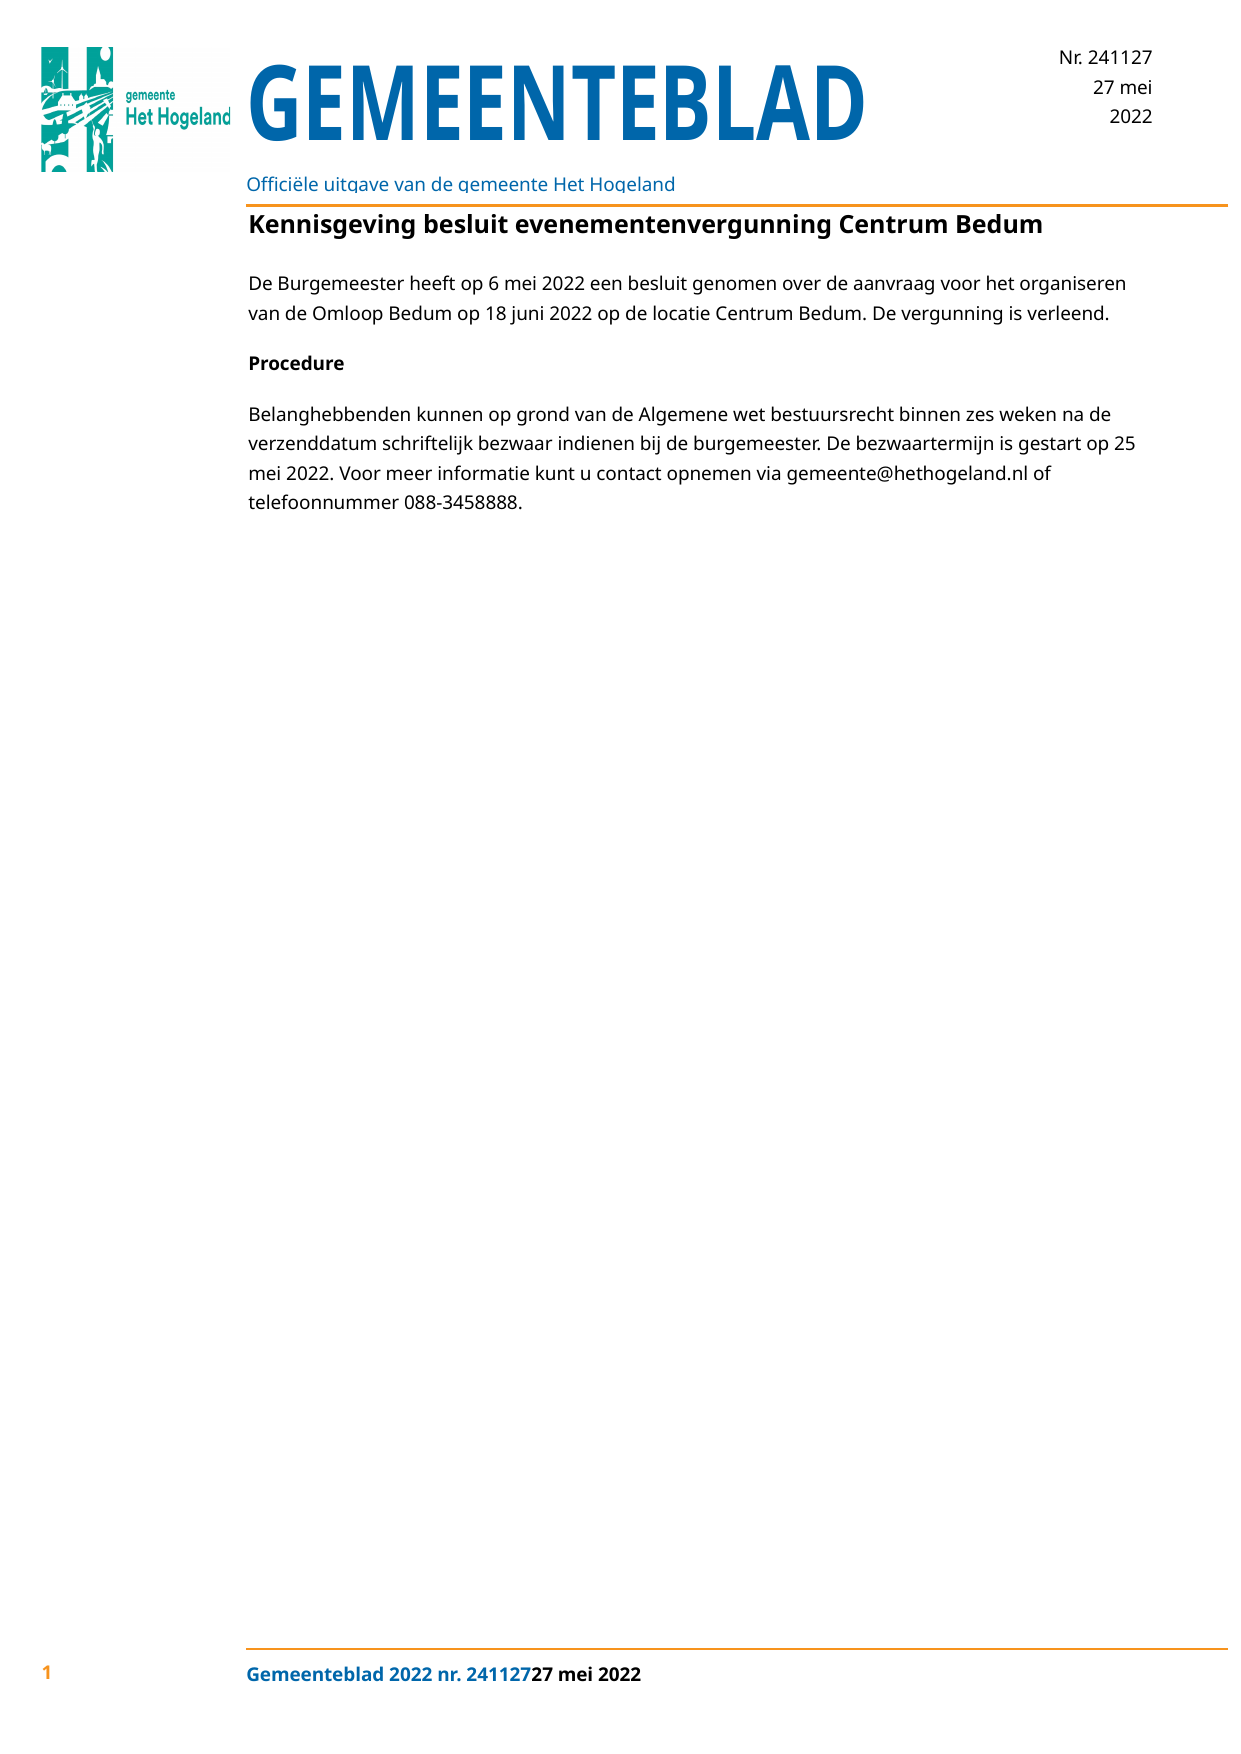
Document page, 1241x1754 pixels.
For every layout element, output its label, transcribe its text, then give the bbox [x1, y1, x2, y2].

text Belanghebbenden kunnen op grond van de Algemene wet bestuursrecht binnen zes weken na de verzenddatum schriftelijk bezwaar indienen bij de burgemeester. De bezwaartermijn is gestart op 25 mei 2022. Voor meer informatie kunt u contact opnemen via gemeente@hethogeland.nl of telefoonnummer 088-3458888. [248, 401, 1152, 515]
text Kennisgeving besluit evenementenvergunning Centrum Bedum [248, 207, 1152, 241]
text Procedure [248, 350, 1152, 376]
picture [41, 47, 231, 172]
text De Burgemeester heeft op 6 mei 2022 een besluit genomen over de aanvraag voor het organiseren van de Omloop Bedum op 18 juni 2022 op de locatie Centrum Bedum. De vergunning is verleend. [248, 270, 1152, 326]
